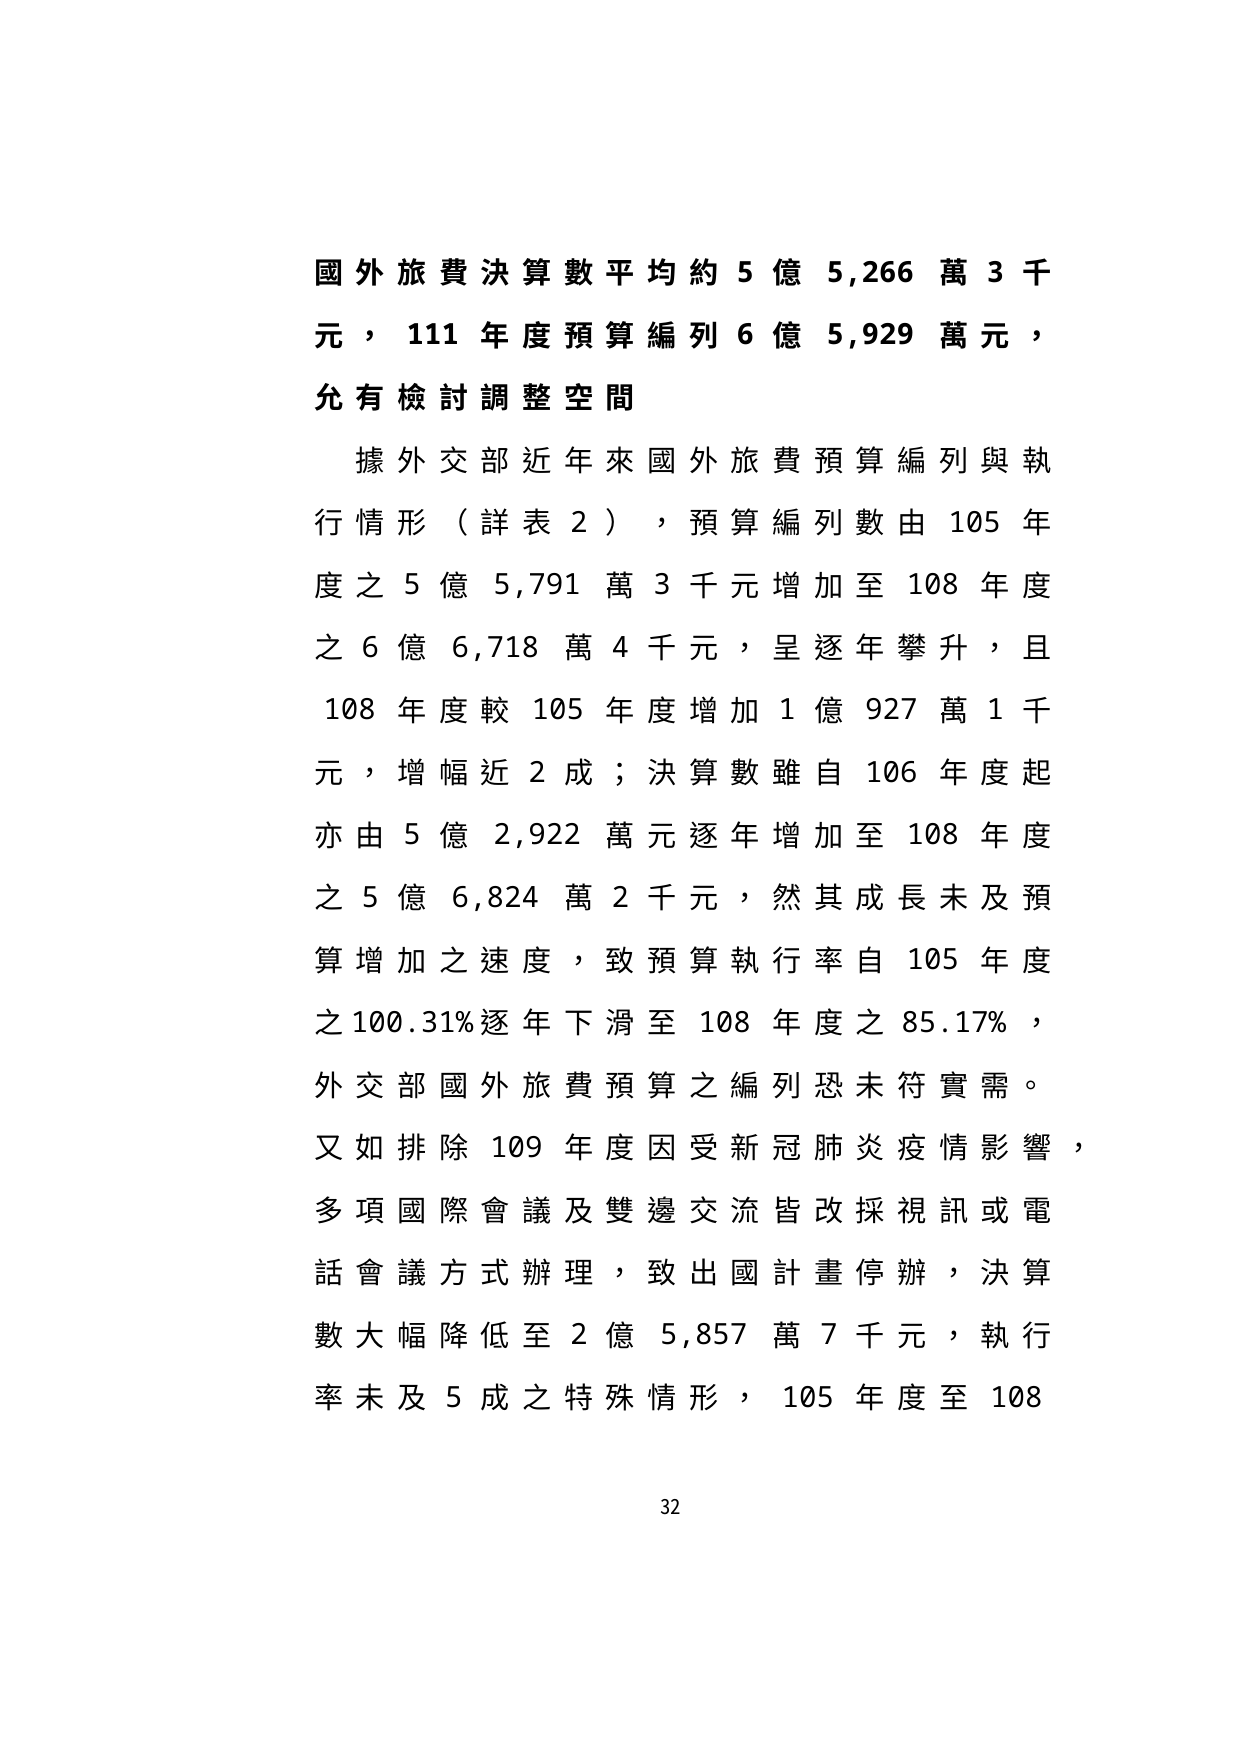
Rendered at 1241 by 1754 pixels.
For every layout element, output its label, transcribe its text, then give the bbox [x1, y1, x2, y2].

text 據外交部近年來國外旅費預算編列與執行情形（詳表2），預算編列數由105年度之5億5,791萬3千元增加至108年度之6億6,718萬4千元，呈逐年攀升，且108年度較105年度增加1億927萬1千元，增幅近2成；決算數雖自106年度起亦由5億2,922萬元逐年增加至108年度之5億6,824萬2千元，然其成長未及預算增加之速度，致預算執行率自105年度之100.31%逐年下滑至108年度之85.17%，外交部國外旅費預算之編列恐未符實需。又如排除109年度因受新冠肺炎疫情影響，多項國際會議及雙邊交流皆改採視訊或電話會議方式辦理，致出國計畫停辦，決算數大幅降低至2億5,857萬7千元，執行率未及5成之特殊情形，105年度至108年度國外旅費決算數介於5億2,922萬元至5億6,824萬2千元之間，平均約5億5,266萬3千元，外交部國外旅費之執行能量自105年度以來皆未逾5億6,900萬元，然其預算數自107年度起皆逾6億元，111年度更編列6億5,929萬元，較105年度至108年度平均數增加逾1億元，亦較決算數最高之108年度增加9,104萬8千元，實有依執行能量檢討調整空間。 [271, 417, 1058, 1417]
text 國外旅費決算數平均約5億5,266萬3千元，111年度預算編列6億5,929萬元，允有檢討調整空間 [242, 229, 1058, 417]
